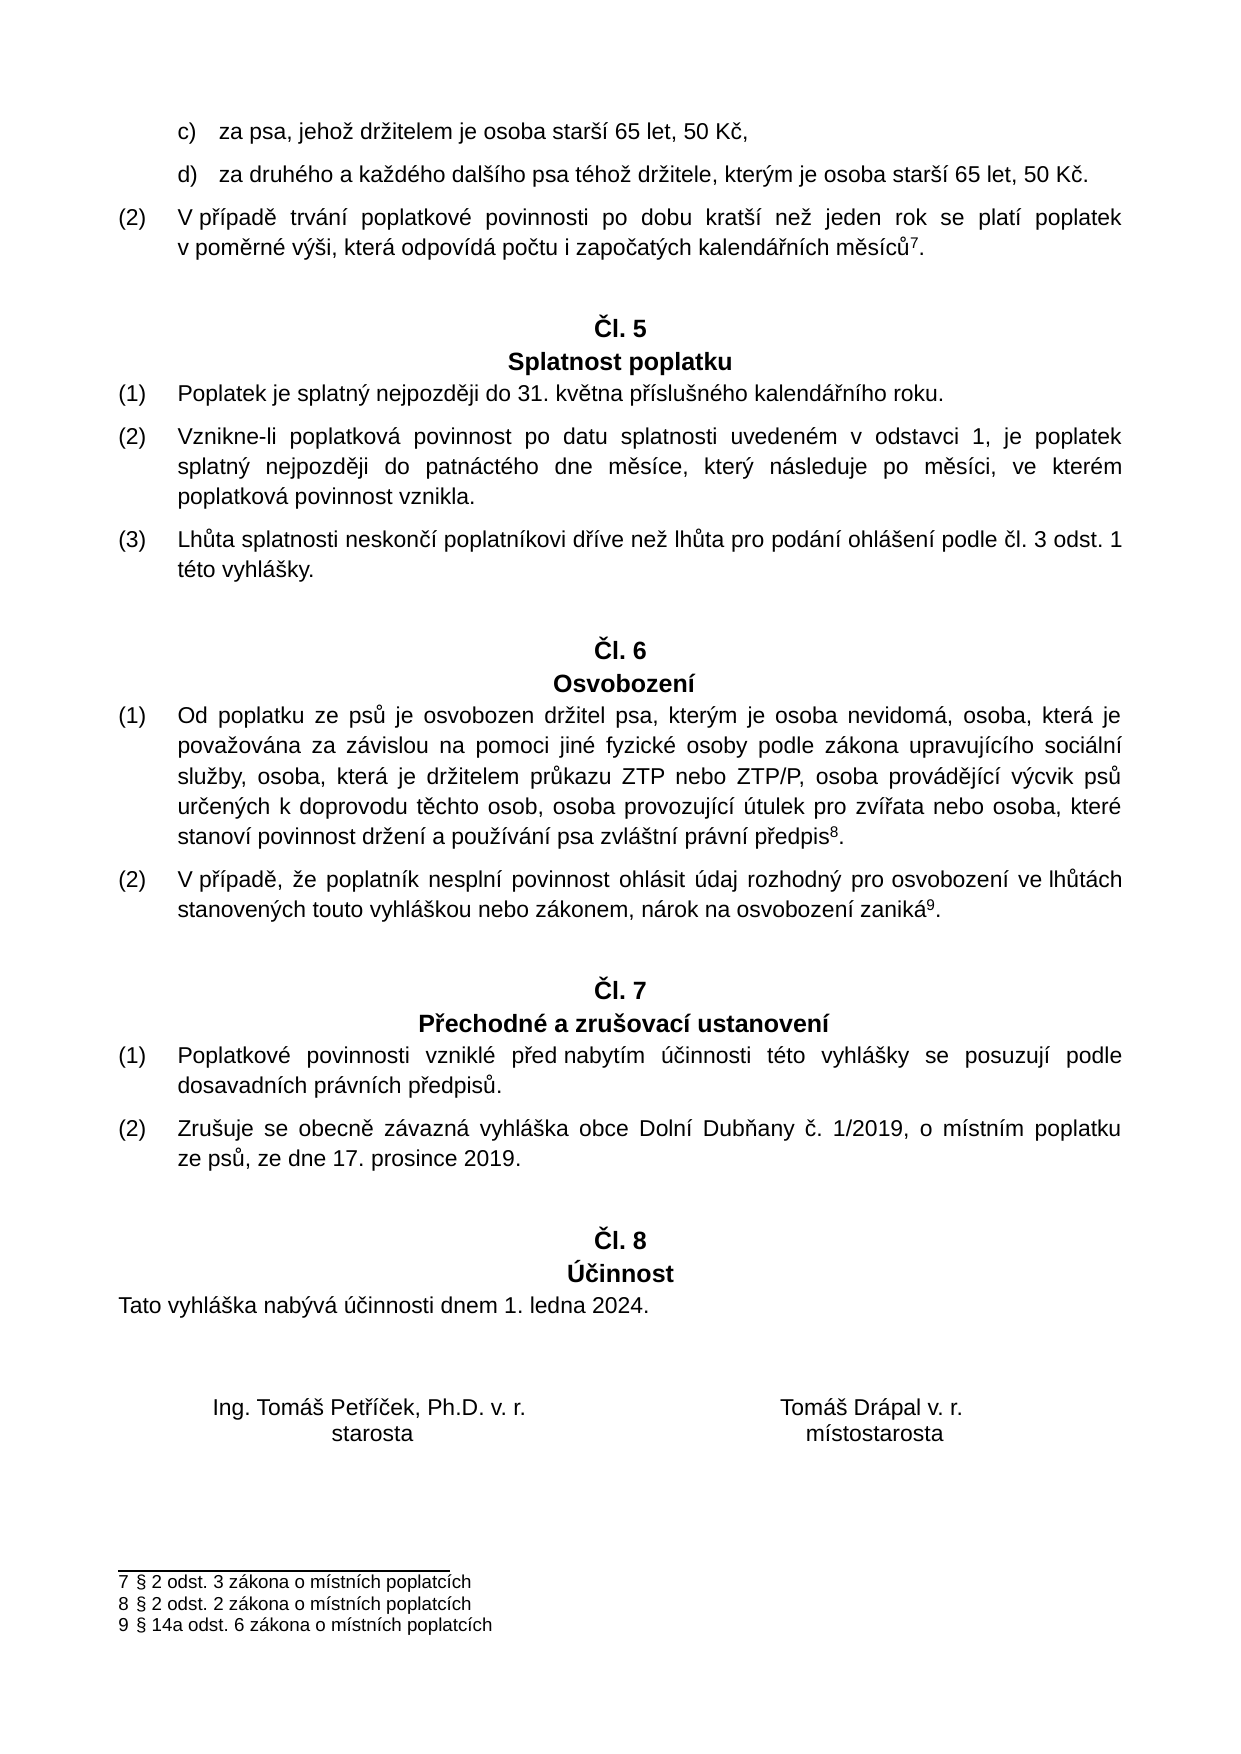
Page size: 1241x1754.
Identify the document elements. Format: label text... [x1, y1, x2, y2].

list § 2 odst. 3 zákona o místních poplatcích [118, 1571, 1122, 1592]
subtitle Čl. 5 Splatnost poplatku [118, 314, 1122, 376]
list V případě, že poplatník nesplní povinnost ohlásit údaj rozhodný pro osvobození ve lhůtách stanovených touto vyhláškou nebo zákonem, nárok na osvobození zaniká. [118, 866, 1122, 922]
list Zrušuje se obecně závazná vyhláška obce Dolní Dubňany č. 1/2019, o místním poplatku ze psů, ze dne 17. prosince 2019. [118, 1115, 1122, 1172]
subtitle Čl. 6 Osvobození [118, 636, 1122, 698]
list Lhůta splatnosti neskončí poplatníkovi dříve než lhůta pro podání ohlášení podle čl. 3 odst. 1 této vyhlášky. [118, 526, 1122, 582]
list za druhého a každého dalšího psa téhož držitele, kterým je osoba starší 65 let, 50 Kč. [177, 161, 1122, 187]
text Tato vyhláška nabývá účinnosti dnem 1. ledna 2024. [118, 1292, 1122, 1318]
subtitle Čl. 8 Účinnost [118, 1226, 1122, 1287]
list Poplatkové povinnosti vzniklé před nabytím účinnosti této vyhlášky se posuzují podle dosavadních právních předpisů. [118, 1042, 1122, 1099]
list Vznikne-li poplatková povinnost po datu splatnosti uvedeném v odstavci 1, je poplatek splatný nejpozději do patnáctého dne měsíce, který následuje po měsíci, ve kterém poplatková povinnost vznikla. [118, 423, 1122, 509]
list za psa, jehož držitelem je osoba starší 65 let, 50 Kč, [177, 118, 1122, 144]
list Od poplatku ze psů je osvobozen držitel psa, kterým je osoba nevidomá, osoba, která je považována za závislou na pomoci jiné fyzické osoby podle zákona upravujícího sociální služby, osoba, která je držitelem průkazu ZTP nebo ZTP/P, osoba provádějící výcvik psů určených k doprovodu těchto osob, osoba provozující útulek pro zvířata nebo osoba, které stanoví povinnost držení a používání psa zvláštní právní předpis. [118, 702, 1122, 849]
subtitle Čl. 7 Přechodné a zrušovací ustanovení [118, 976, 1122, 1038]
list § 14a odst. 6 zákona o místních poplatcích [118, 1614, 1122, 1635]
table_header Ing. Tomáš Petříček, Ph.D. v. r. starosta [118, 1334, 620, 1452]
list Poplatek je splatný nejpozději do 31. května příslušného kalendářního roku. [118, 380, 1122, 406]
list § 2 odst. 2 zákona o místních poplatcích [118, 1592, 1122, 1614]
list V případě trvání poplatkové povinnosti po dobu kratší než jeden rok se platí poplatek v poměrné výši, která odpovídá počtu i započatých kalendářních měsíců. [118, 203, 1122, 260]
table_header Tomáš Drápal v. r. místostarosta [620, 1334, 1122, 1452]
